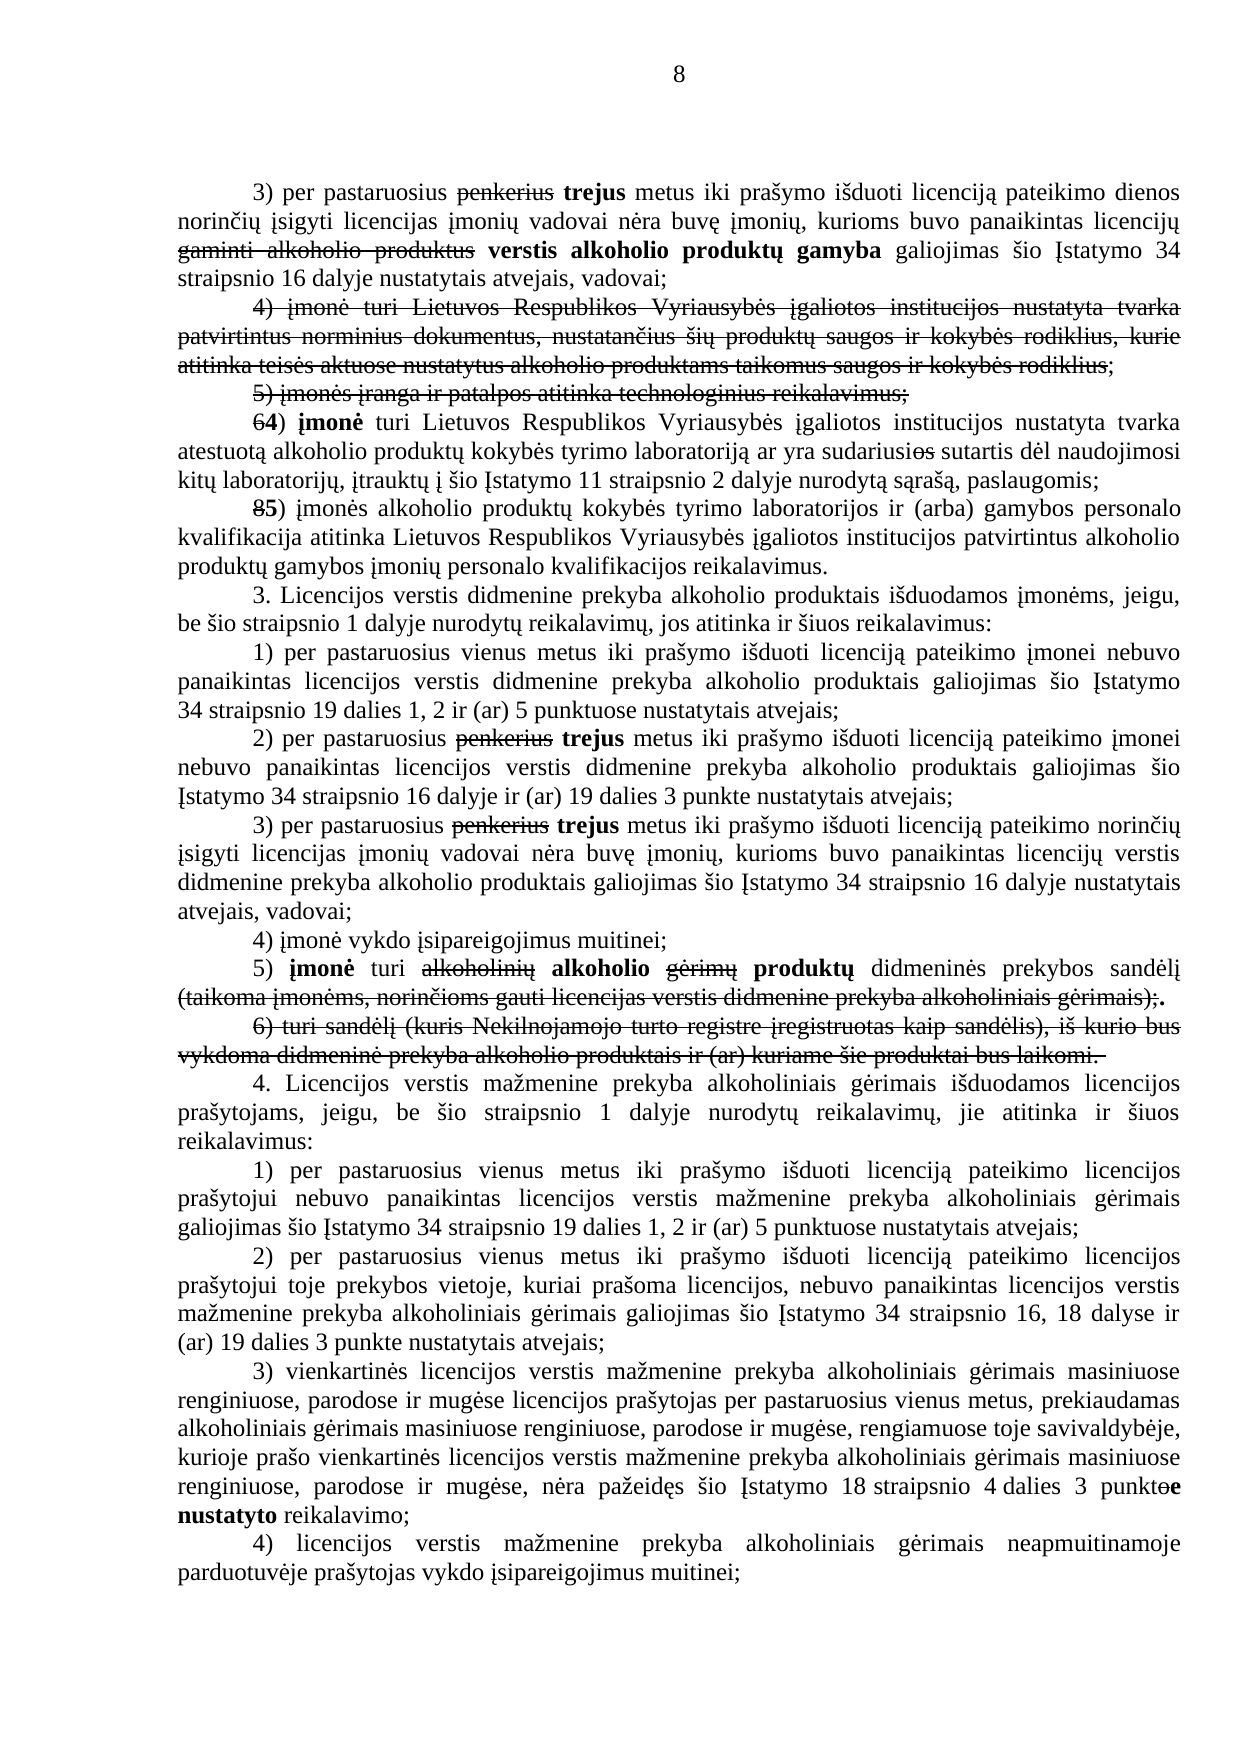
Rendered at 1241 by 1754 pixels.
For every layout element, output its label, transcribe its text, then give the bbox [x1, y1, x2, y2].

text 1) per pastaruosius vienus metus iki prašymo išduoti licenciją pateikimo licencijos prašytojui nebuvo panaikintas licencijos verstis mažmenine prekyba alkoholiniais gėrimais galiojimas šio Įstatymo 34 straipsnio 19 dalies 1, 2 ir (ar) 5 punktuose nustatytais atvejais; [177, 1155, 1181, 1241]
text 4) licencijos verstis mažmenine prekyba alkoholiniais gėrimais neapmuitinamoje parduotuvėje prašytojas vykdo įsipareigojimus muitinei; [177, 1528, 1181, 1586]
text 2) per pastaruosius penkerius trejus metus iki prašymo išduoti licenciją pateikimo įmonei nebuvo panaikintas licencijos verstis didmenine prekyba alkoholio produktais galiojimas šio Įstatymo 34 straipsnio 16 dalyje ir (ar) 19 dalies 3 punkte nustatytais atvejais; [177, 723, 1181, 810]
text 2) per pastaruosius vienus metus iki prašymo išduoti licenciją pateikimo licencijos prašytojui toje prekybos vietoje, kuriai prašoma licencijos, nebuvo panaikintas licencijos verstis mažmenine prekyba alkoholiniais gėrimais galiojimas šio Įstatymo 34 straipsnio 16, 18 dalyse ir (ar) 19 dalies 3 punkte nustatytais atvejais; [177, 1241, 1181, 1356]
text 3) vienkartinės licencijos verstis mažmenine prekyba alkoholiniais gėrimais masiniuose renginiuose, parodose ir mugėse licencijos prašytojas per pastaruosius vienus metus, prekiaudamas alkoholiniais gėrimais masiniuose renginiuose, parodose ir mugėse, rengiamuose toje savivaldybėje, kurioje prašo vienkartinės licencijos verstis mažmenine prekyba alkoholiniais gėrimais masiniuose renginiuose, parodose ir mugėse, nėra pažeidęs šio Įstatymo 18 straipsnio 4 dalies 3 punktoe nustatyto reikalavimo; [177, 1356, 1181, 1528]
text 6) turi sandėlį (kuris Nekilnojamojo turto registre įregistruotas kaip sandėlis), iš kurio bus vykdoma didmeninė prekyba alkoholio produktais ir (ar) kuriame šie produktai bus laikomi. [177, 1011, 1181, 1068]
text 5) įmonės įranga ir patalpos atitinka technologinius reikalavimus; [177, 378, 1181, 407]
text 85) įmonės alkoholio produktų kokybės tyrimo laboratorijos ir (arba) gamybos personalo kvalifikacija atitinka Lietuvos Respublikos Vyriausybės įgaliotos institucijos patvirtintus alkoholio produktų gamybos įmonių personalo kvalifikacijos reikalavimus. [177, 493, 1181, 580]
text 4) įmonė turi Lietuvos Respublikos Vyriausybės įgaliotos institucijos nustatyta tvarka patvirtintus norminius dokumentus, nustatančius šių produktų saugos ir kokybės rodiklius, kurie atitinka teisės aktuose nustatytus alkoholio produktams taikomus saugos ir kokybės rodiklius; [177, 292, 1181, 337]
text 4) įmonė turi Lietuvos Respublikos Vyriausybės įgaliotos institucijos nustatyta tvarka patvirtintus norminius dokumentus, nustatančius šių produktų saugos ir kokybės rodiklius, kurie atitinka teisės aktuose nustatytus alkoholio produktams taikomus saugos ir kokybės rodiklius; [177, 338, 1181, 378]
text 64) įmonė turi Lietuvos Respublikos Vyriausybės įgaliotos institucijos nustatyta tvarka atestuotą alkoholio produktų kokybės tyrimo laboratoriją ar yra sudariusios sutartis dėl naudojimosi kitų laboratorijų, įtrauktų į šio Įstatymo 11 straipsnio 2 dalyje nurodytą sąrašą, paslaugomis; [177, 407, 1181, 493]
text 1) per pastaruosius vienus metus iki prašymo išduoti licenciją pateikimo įmonei nebuvo panaikintas licencijos verstis didmenine prekyba alkoholio produktais galiojimas šio Įstatymo 34 straipsnio 19 dalies 1, 2 ir (ar) 5 punktuose nustatytais atvejais; [177, 637, 1181, 723]
text 4) įmonė vykdo įsipareigojimus muitinei; [177, 925, 1181, 953]
text 5) įmonė turi alkoholinių alkoholio gėrimų produktų didmeninės prekybos sandėlį (taikoma įmonėms, norinčioms gauti licencijas verstis didmenine prekyba alkoholiniais gėrimais);. [177, 953, 1181, 1011]
text 3. Licencijos verstis didmenine prekyba alkoholio produktais išduodamos įmonėms, jeigu, be šio straipsnio 1 dalyje nurodytų reikalavimų, jos atitinka ir šiuos reikalavimus: [177, 580, 1181, 637]
text 4. Licencijos verstis mažmenine prekyba alkoholiniais gėrimais išduodamos licencijos prašytojams, jeigu, be šio straipsnio 1 dalyje nurodytų reikalavimų, jie atitinka ir šiuos reikalavimus: [177, 1068, 1181, 1155]
text 3) per pastaruosius penkerius trejus metus iki prašymo išduoti licenciją pateikimo norinčių įsigyti licencijas įmonių vadovai nėra buvę įmonių, kurioms buvo panaikintas licencijų verstis didmenine prekyba alkoholio produktais galiojimas šio Įstatymo 34 straipsnio 16 dalyje nustatytais atvejais, vadovai; [177, 810, 1181, 925]
text 3) per pastaruosius penkerius trejus metus iki prašymo išduoti licenciją pateikimo dienos norinčių įsigyti licencijas įmonių vadovai nėra buvę įmonių, kurioms buvo panaikintas licencijų gaminti alkoholio produktus verstis alkoholio produktų gamyba galiojimas šio Įstatymo 34 straipsnio 16 dalyje nustatytais atvejais, vadovai; [177, 177, 1181, 292]
